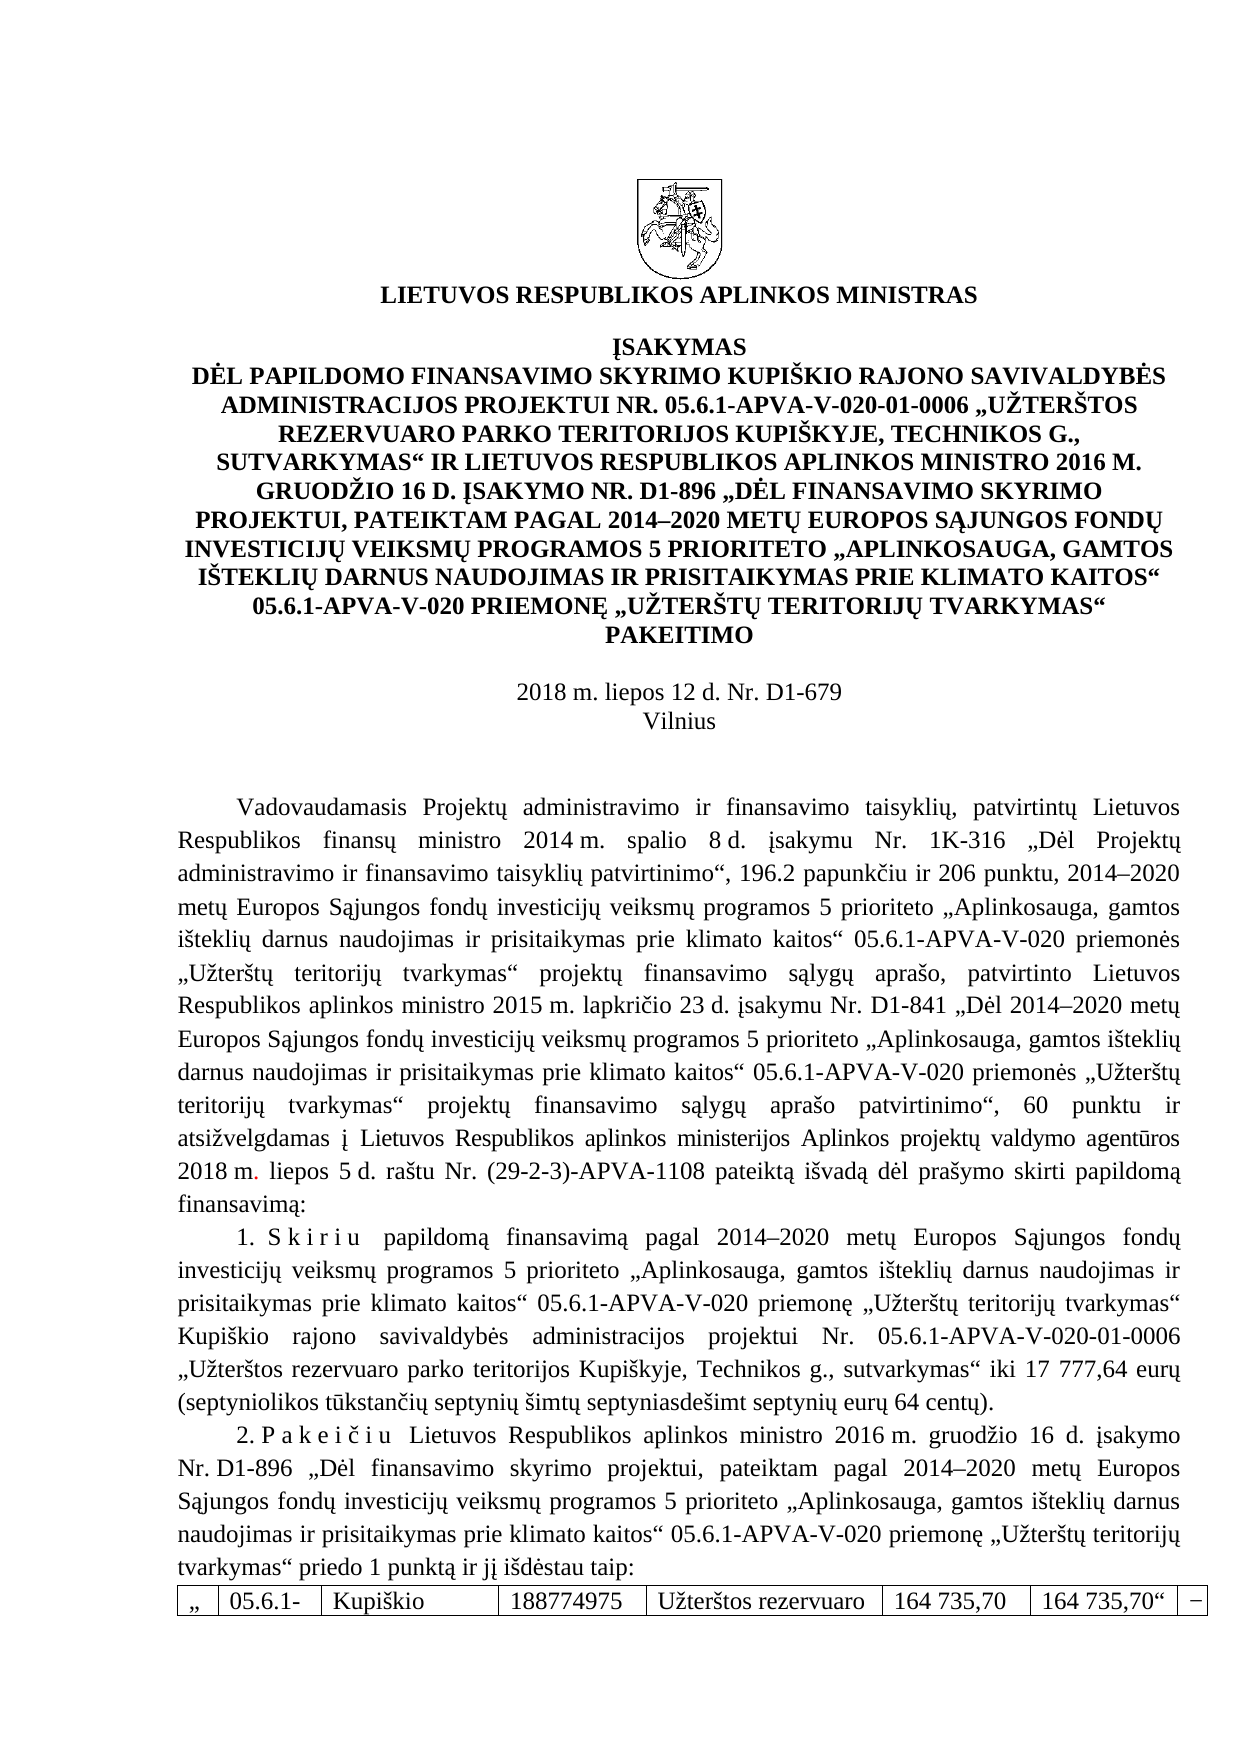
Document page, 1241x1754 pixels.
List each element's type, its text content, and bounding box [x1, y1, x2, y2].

table_header − [1178, 1586, 1207, 1615]
text DĖL PAPILDOMO FINANSAVIMO SKYRIMO KUPIŠKIO RAJONO SAVIVALDYBĖS ADMINISTRACIJOS PROJEKTUI NR. 05.6.1-APVA-V-020-01-0006 „UŽTERŠTOS REZERVUARO PARKO TERITORIJOS KUPIŠKYJE, TECHNIKOS G., SUTVARKYMAS“ IR LIETUVOS RESPUBLIKOS APLINKOS MINISTRO 2016 M. GRUODŽIO 16 D. ĮSAKYMO NR. D1-896 „DĖL FINANSAVIMO SKYRIMO PROJEKTUI, PATEIKTAM PAGAL 2014–2020 METŲ EUROPOS SĄJUNGOS FONDŲ INVESTICIJŲ VEIKSMŲ PROGRAMOS 5 PRIORITETO „APLINKOSAUGA, GAMTOS IŠTEKLIŲ DARNUS NAUDOJIMAS IR PRISITAIKYMAS PRIE KLIMATO KAITOS“ 05.6.1-APVA-V-020 PRIEMONĘ „UŽTERŠTŲ TERITORIJŲ TVARKYMAS“ PAKEITIMO [177, 361, 1181, 649]
text ĮSAKYMAS [177, 332, 1181, 361]
text 1. Skiriu papildomą finansavimą pagal 2014–2020 metų Europos Sąjungos fondų investicijų veiksmų programos 5 prioriteto „Aplinkosauga, gamtos išteklių darnus naudojimas ir prisitaikymas prie klimato kaitos“ 05.6.1-APVA-V-020 priemonę „Užterštų teritorijų tvarkymas“ Kupiškio rajono savivaldybės administracijos projektui Nr. 05.6.1-APVA-V-020-01-0006 „Užterštos rezervuaro parko teritorijos Kupiškyje, Technikos g., sutvarkymas“ iki 17 777,64 eurų (septyniolikos tūkstančių septynių šimtų septyniasdešimt septynių eurų 64 centų). [177, 1222, 1181, 1416]
table_header 05.6.1- [219, 1586, 321, 1615]
table_header 164 735,70“ [1031, 1586, 1177, 1615]
table_header Užterštos rezervuaro [647, 1586, 882, 1615]
text Vilnius [177, 706, 1181, 735]
text Vadovaudamasis Projektų administravimo ir finansavimo taisyklių, patvirtintų Lietuvos Respublikos finansų ministro 2014 m. spalio 8 d. įsakymu Nr. 1K-316 „Dėl Projektų administravimo ir finansavimo taisyklių patvirtinimo“, 196.2 papunkčiu ir 206 punktu, 2014–2020 metų Europos Sąjungos fondų investicijų veiksmų programos 5 prioriteto „Aplinkosauga, gamtos išteklių darnus naudojimas ir prisitaikymas prie klimato kaitos“ 05.6.1-APVA-V-020 priemonės „Užterštų teritorijų tvarkymas“ projektų finansavimo sąlygų aprašo, patvirtinto Lietuvos Respublikos aplinkos ministro 2015 m. lapkričio 23 d. įsakymu Nr. D1-841 „Dėl 2014–2020 metų Europos Sąjungos fondų investicijų veiksmų programos 5 prioriteto „Aplinkosauga, gamtos išteklių darnus naudojimas ir prisitaikymas prie klimato kaitos“ 05.6.1-APVA-V-020 priemonės „Užterštų teritorijų tvarkymas“ projektų finansavimo sąlygų aprašo patvirtinimo“, 60 punktu ir atsižvelgdamas į Lietuvos Respublikos aplinkos ministerijos Aplinkos projektų valdymo agentūros 2018 m. liepos 5 d. raštu Nr. (29-2-3)-APVA-1108 pateiktą išvadą dėl prašymo skirti papildomą finansavimą: [177, 792, 1181, 1217]
table_header 188774975 [499, 1586, 646, 1615]
table_header Kupiškio [322, 1586, 498, 1615]
table_header 164 735,70 [883, 1586, 1030, 1615]
text 2. Pakeičiu Lietuvos Respublikos aplinkos ministro 2016 m. gruodžio 16 d. įsakymo Nr. D1-896 „Dėl finansavimo skyrimo projektui, pateiktam pagal 2014–2020 metų Europos Sąjungos fondų investicijų veiksmų programos 5 prioriteto „Aplinkosauga, gamtos išteklių darnus naudojimas ir prisitaikymas prie klimato kaitos“ 05.6.1-APVA-V-020 priemonę „Užterštų teritorijų tvarkymas“ priedo 1 punktą ir jį išdėstau taip: [177, 1420, 1181, 1581]
text 2018 m. liepos 12 d. Nr. D1-679 [177, 677, 1181, 706]
text LIETUVOS RESPUBLIKOS APLINKOS MINISTRAS [177, 280, 1181, 308]
table_header „ [178, 1586, 218, 1615]
